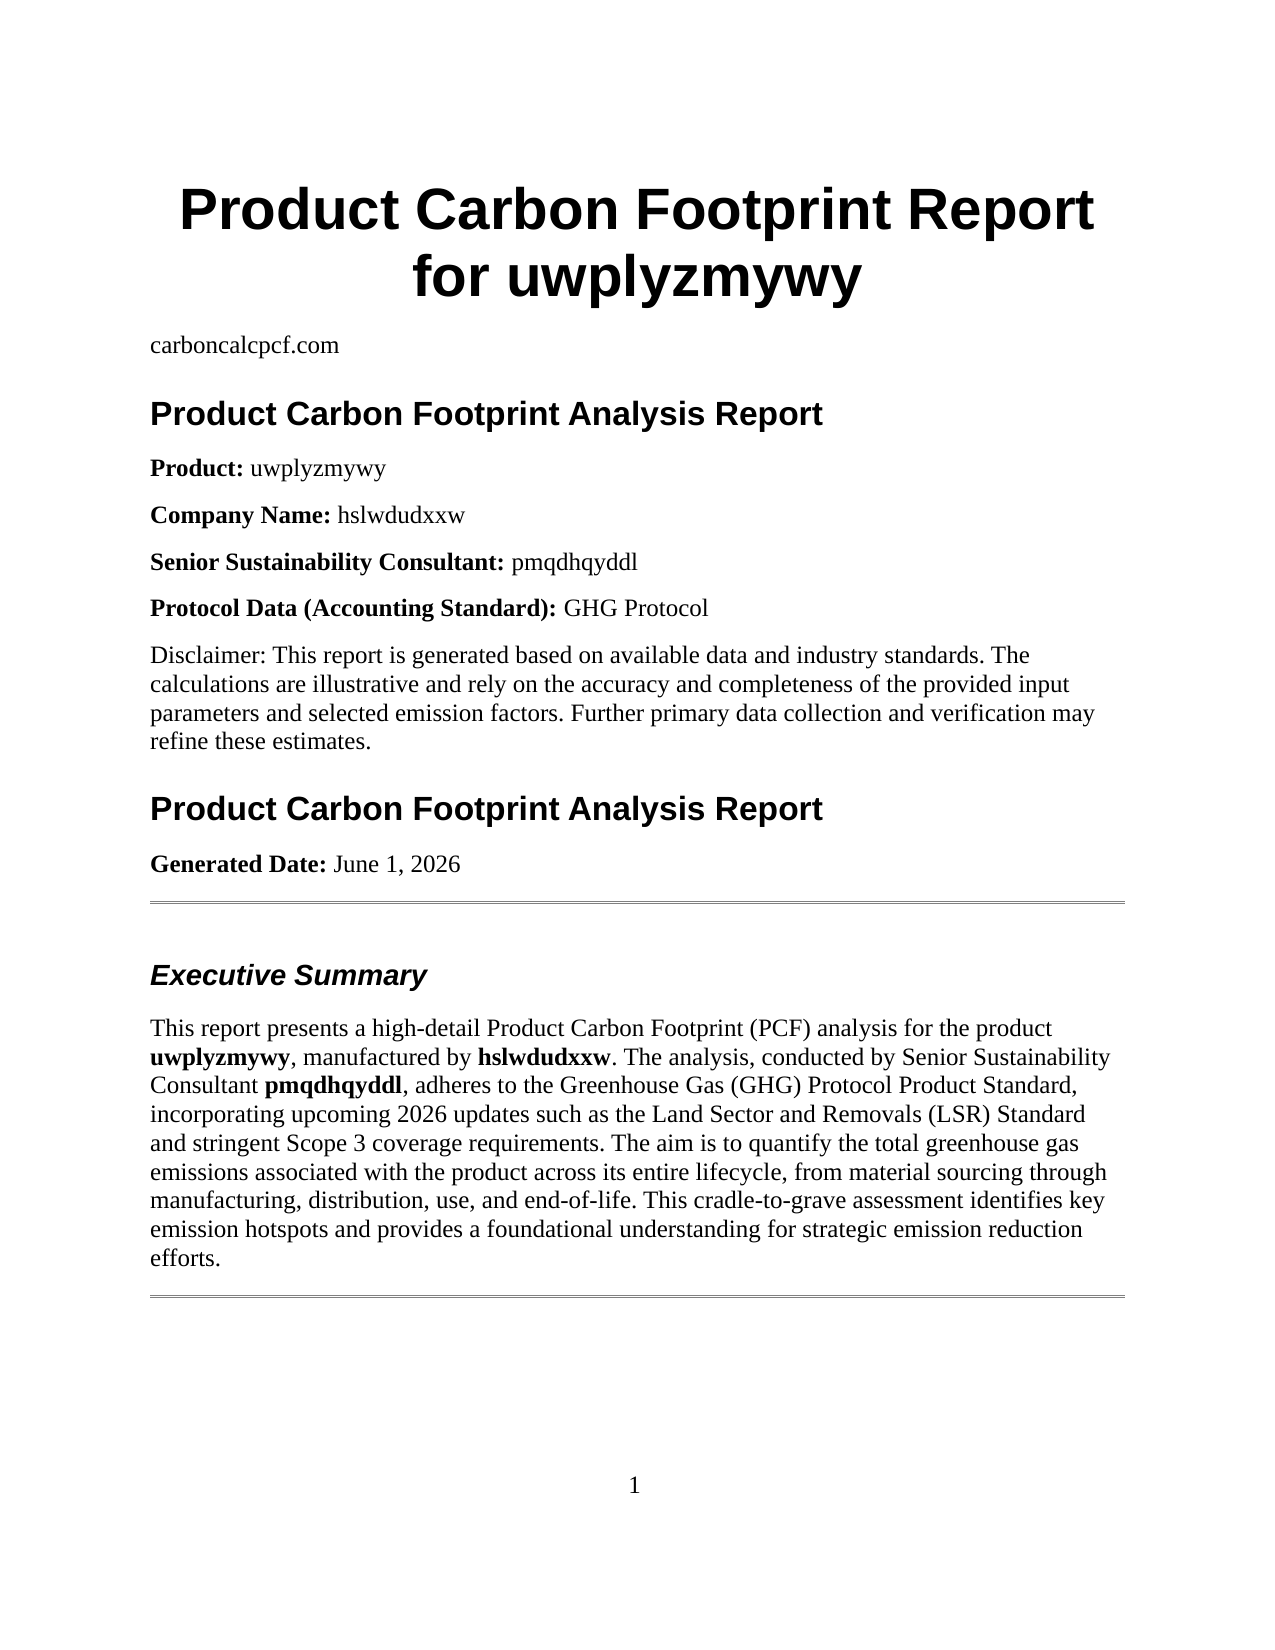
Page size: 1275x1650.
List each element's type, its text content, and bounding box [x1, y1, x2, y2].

text carboncalcpcf.com [150, 331, 1125, 359]
text Company Name: hslwdudxxw [150, 500, 1125, 529]
text Protocol Data (Accounting Standard): GHG Protocol [150, 593, 1125, 622]
title Product Carbon Footprint Report for uwplyzmywy [150, 175, 1125, 309]
subtitle Product Carbon Footprint Analysis Report [150, 789, 1125, 828]
text This report presents a high-detail Product Carbon Footprint (PCF) analysis for the product uwplyzmywy, manufactured by hslwdudxxw. The analysis, conducted by Senior Sustainability Consultant pmqdhqyddl, adheres to the Greenhouse Gas (GHG) Protocol Product Standard, incorporating upcoming 2026 updates such as the Land Sector and Removals (LSR) Standard and stringent Scope 3 coverage requirements. The aim is to quantify the total greenhouse gas emissions associated with the product across its entire lifecycle, from material sourcing through manufacturing, distribution, use, and end-of-life. This cradle-to-grave assessment identifies key emission hotspots and provides a foundational understanding for strategic emission reduction efforts. [150, 1013, 1125, 1272]
text Generated Date: June 1, 2026 [150, 849, 1125, 878]
text Senior Sustainability Consultant: pmqdhqyddl [150, 547, 1125, 576]
text Disclaimer: This report is generated based on available data and industry standards. The calculations are illustrative and rely on the accuracy and completeness of the provided input parameters and selected emission factors. Further primary data collection and verification may refine these estimates. [150, 640, 1125, 755]
subtitle Product Carbon Footprint Analysis Report [150, 393, 1125, 432]
text Product: uwplyzmywy [150, 453, 1125, 482]
subtitle Executive Summary [150, 958, 1125, 992]
